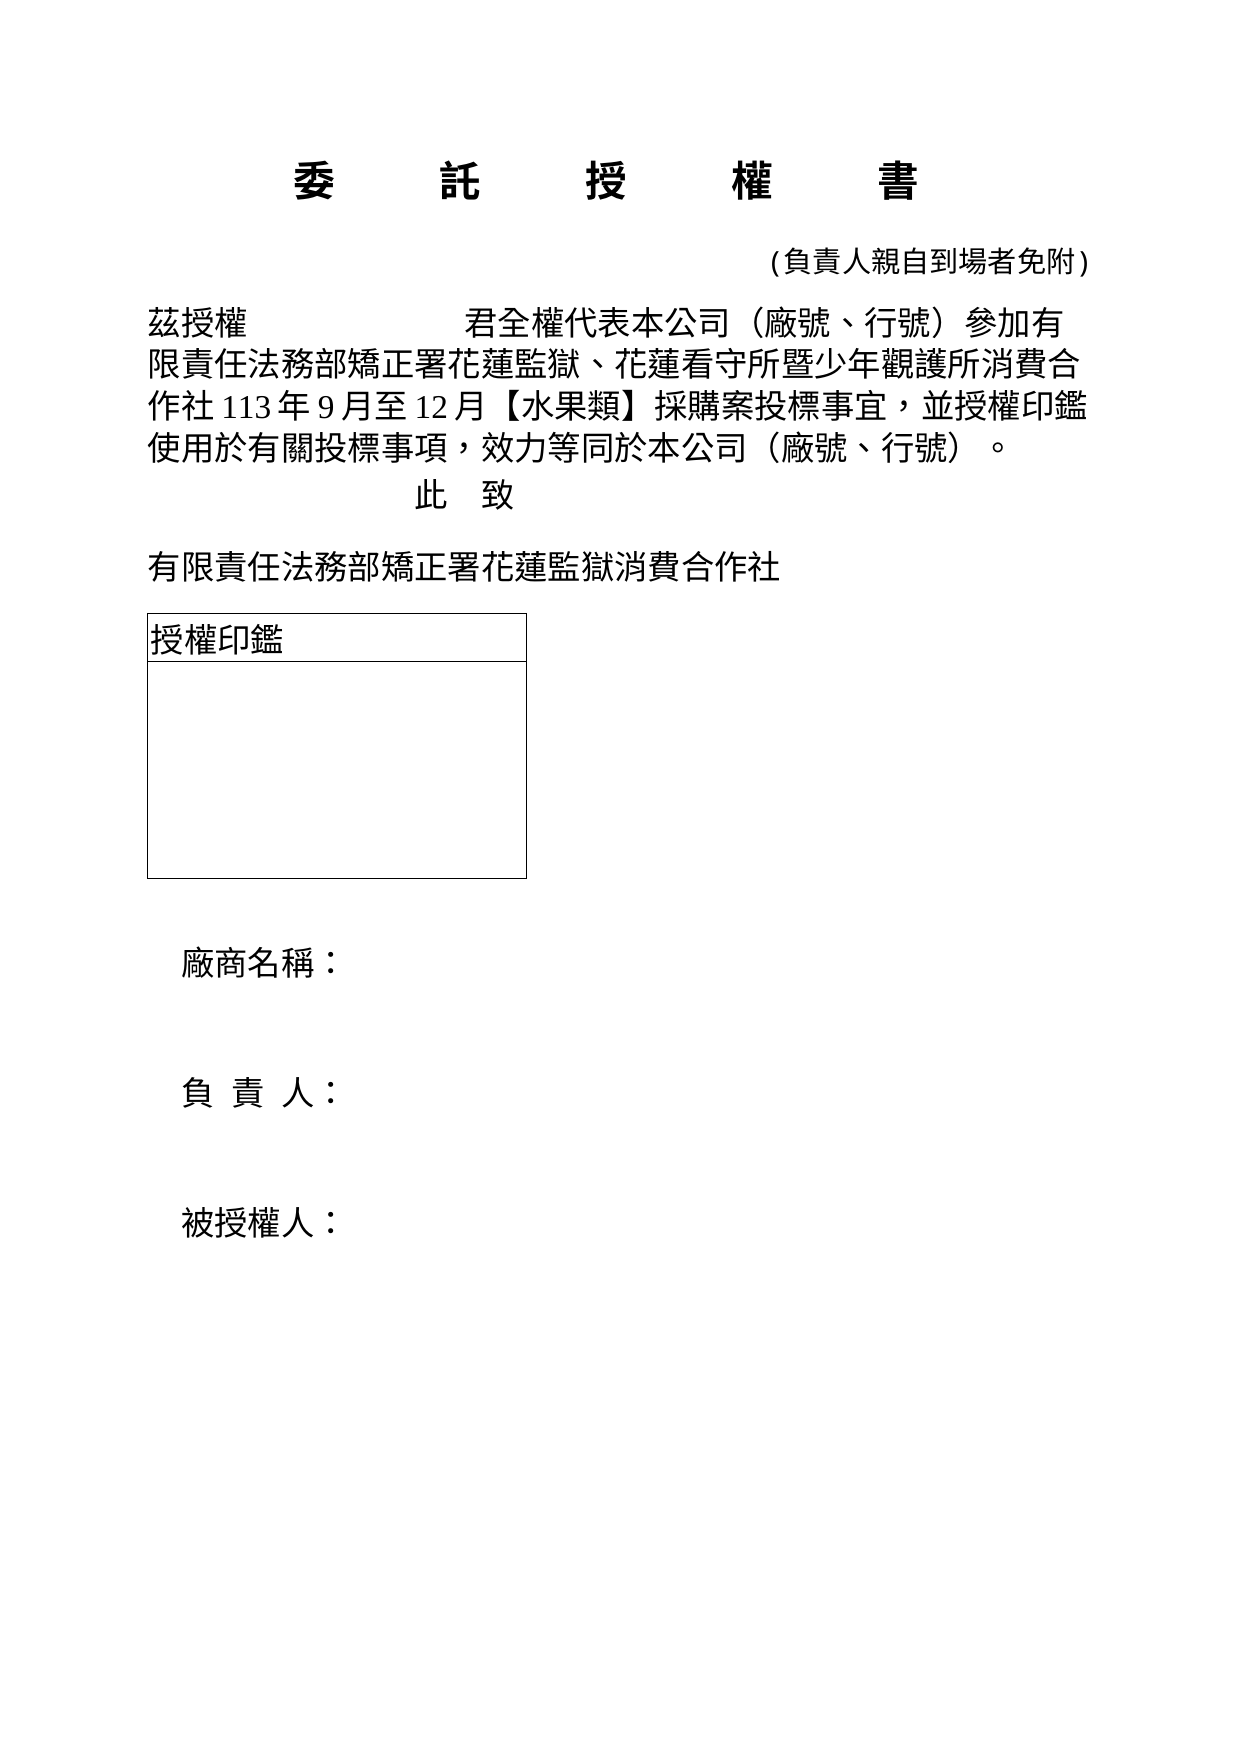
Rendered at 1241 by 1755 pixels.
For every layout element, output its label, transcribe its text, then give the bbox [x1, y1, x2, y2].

text 被授權人： [148, 1196, 1093, 1245]
text (負責人親自到場者免附) [148, 238, 1093, 281]
table_cell [148, 662, 526, 878]
table_header 授權印鑑 [148, 614, 526, 661]
text 負 責 人： [148, 1067, 1093, 1115]
text 有限責任法務部矯正署花蓮監獄消費合作社 [148, 541, 1093, 589]
text 委 託 授 權 書 [148, 148, 1093, 208]
text 茲授權 君全權代表本公司（廠號、行號）參加有限責任法務部矯正署花蓮監獄、花蓮看守所暨少年觀護所消費合作社113年9月至12月【水果類】採購案投標事宜，並授權印鑑使用於有關投標事項，效力等同於本公司（廠號、行號）。 [148, 302, 1093, 468]
text 廠商名稱： [148, 937, 1093, 985]
text 此 致 [148, 468, 1093, 517]
